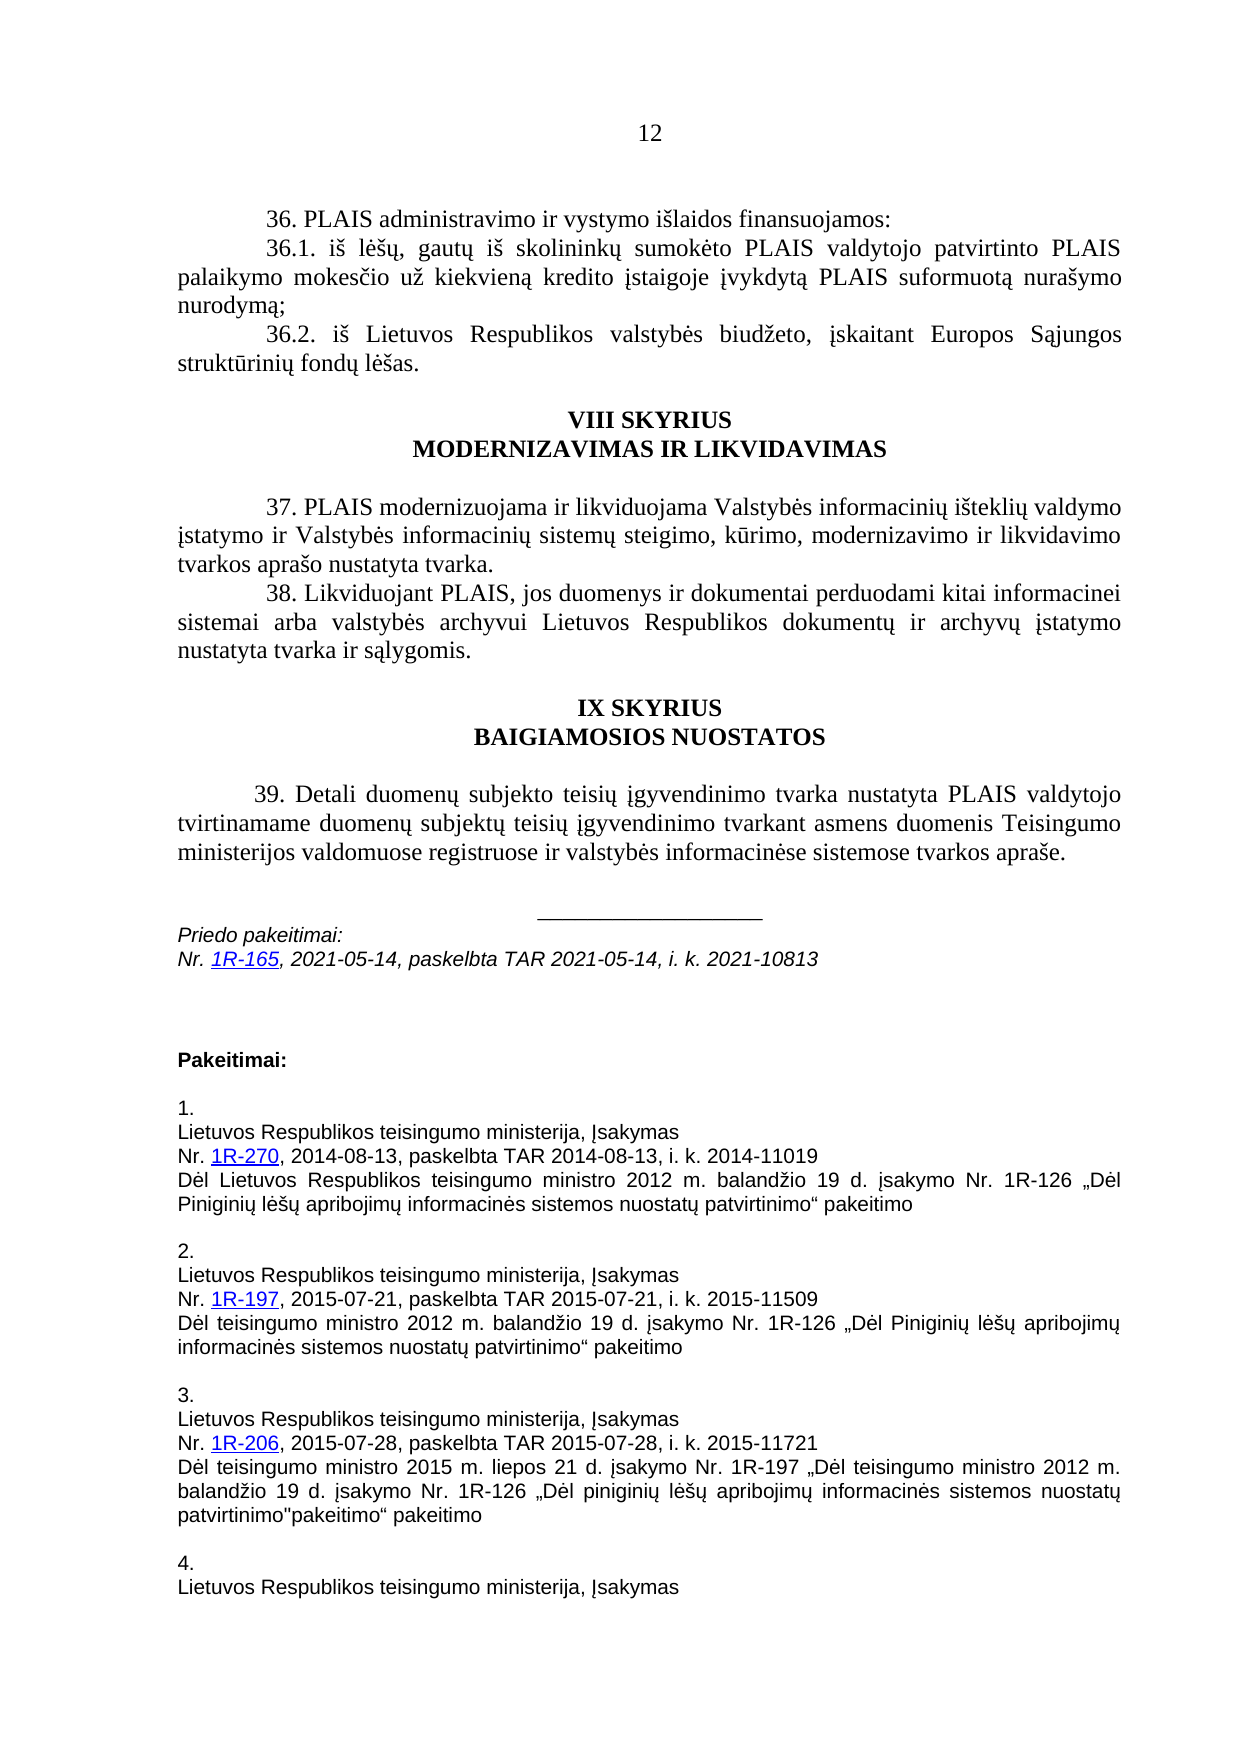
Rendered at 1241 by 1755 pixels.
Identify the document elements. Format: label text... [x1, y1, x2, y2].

text BAIGIAMOSIOS NUOSTATOS [177, 722, 1122, 751]
text Nr. 1R-270, 2014-08-13, paskelbta TAR 2014-08-13, i. k. 2014-11019 [177, 1143, 1122, 1167]
text VIII SKYRIUS [177, 406, 1122, 434]
text IX SKYRIUS [177, 693, 1122, 722]
text Lietuvos Respublikos teisingumo ministerija, Įsakymas [177, 1575, 1122, 1599]
text Dėl Lietuvos Respublikos teisingumo ministro 2012 m. balandžio 19 d. įsakymo Nr. 1R-126 „Dėl Piniginių lėšų apribojimų informacinės sistemos nuostatų patvirtinimo“ pakeitimo [177, 1167, 1122, 1215]
text Nr. 1R-197, 2015-07-21, paskelbta TAR 2015-07-21, i. k. 2015-11509 [177, 1287, 1122, 1311]
text __________________ [177, 894, 1122, 923]
text Lietuvos Respublikos teisingumo ministerija, Įsakymas [177, 1263, 1122, 1287]
text Lietuvos Respublikos teisingumo ministerija, Įsakymas [177, 1407, 1122, 1431]
text Dėl teisingumo ministro 2015 m. liepos 21 d. įsakymo Nr. 1R-197 „Dėl teisingumo ministro 2012 m. balandžio 19 d. įsakymo Nr. 1R-126 „Dėl piniginių lėšų apribojimų informacinės sistemos nuostatų patvirtinimo"pakeitimo“ pakeitimo [177, 1455, 1122, 1527]
text Nr. 1R-206, 2015-07-28, paskelbta TAR 2015-07-28, i. k. 2015-11721 [177, 1431, 1122, 1455]
text 36. PLAIS administravimo ir vystymo išlaidos finansuojamos: [177, 204, 1122, 233]
text Lietuvos Respublikos teisingumo ministerija, Įsakymas [177, 1119, 1122, 1143]
text 39. Detali duomenų subjekto teisių įgyvendinimo tvarka nustatyta PLAIS valdytojo tvirtinamame duomenų subjektų teisių įgyvendinimo tvarkant asmens duomenis Teisingumo ministerijos valdomuose registruose ir valstybės informacinėse sistemose tvarkos apraše. [177, 779, 1122, 866]
text Priedo pakeitimai: [177, 923, 1122, 947]
text Dėl teisingumo ministro 2012 m. balandžio 19 d. įsakymo Nr. 1R-126 „Dėl Piniginių lėšų apribojimų informacinės sistemos nuostatų patvirtinimo“ pakeitimo [177, 1311, 1122, 1359]
text 3. [177, 1383, 1122, 1407]
text 36.2. iš Lietuvos Respublikos valstybės biudžeto, įskaitant Europos Sąjungos struktūrinių fondų lėšas. [177, 319, 1122, 377]
text Modernizavimas ir likvidavimas [177, 434, 1122, 463]
text 38. Likviduojant PLAIS, jos duomenys ir dokumentai perduodami kitai informacinei sistemai arba valstybės archyvui Lietuvos Respublikos dokumentų ir archyvų įstatymo nustatyta tvarka ir sąlygomis. [177, 578, 1122, 664]
text 1. [177, 1096, 1122, 1119]
text 4. [177, 1551, 1122, 1575]
text Pakeitimai: [177, 1048, 1122, 1072]
text 37. PLAIS modernizuojama ir likviduojama Valstybės informacinių išteklių valdymo įstatymo ir Valstybės informacinių sistemų steigimo, kūrimo, modernizavimo ir likvidavimo tvarkos aprašo nustatyta tvarka. [177, 492, 1122, 578]
text Nr. 1R-165, 2021-05-14, paskelbta TAR 2021-05-14, i. k. 2021-10813 [177, 947, 1122, 971]
text 2. [177, 1239, 1122, 1263]
text 36.1. iš lėšų, gautų iš skolininkų sumokėto PLAIS valdytojo patvirtinto PLAIS palaikymo mokesčio už kiekvieną kredito įstaigoje įvykdytą PLAIS suformuotą nurašymo nurodymą; [177, 233, 1122, 319]
